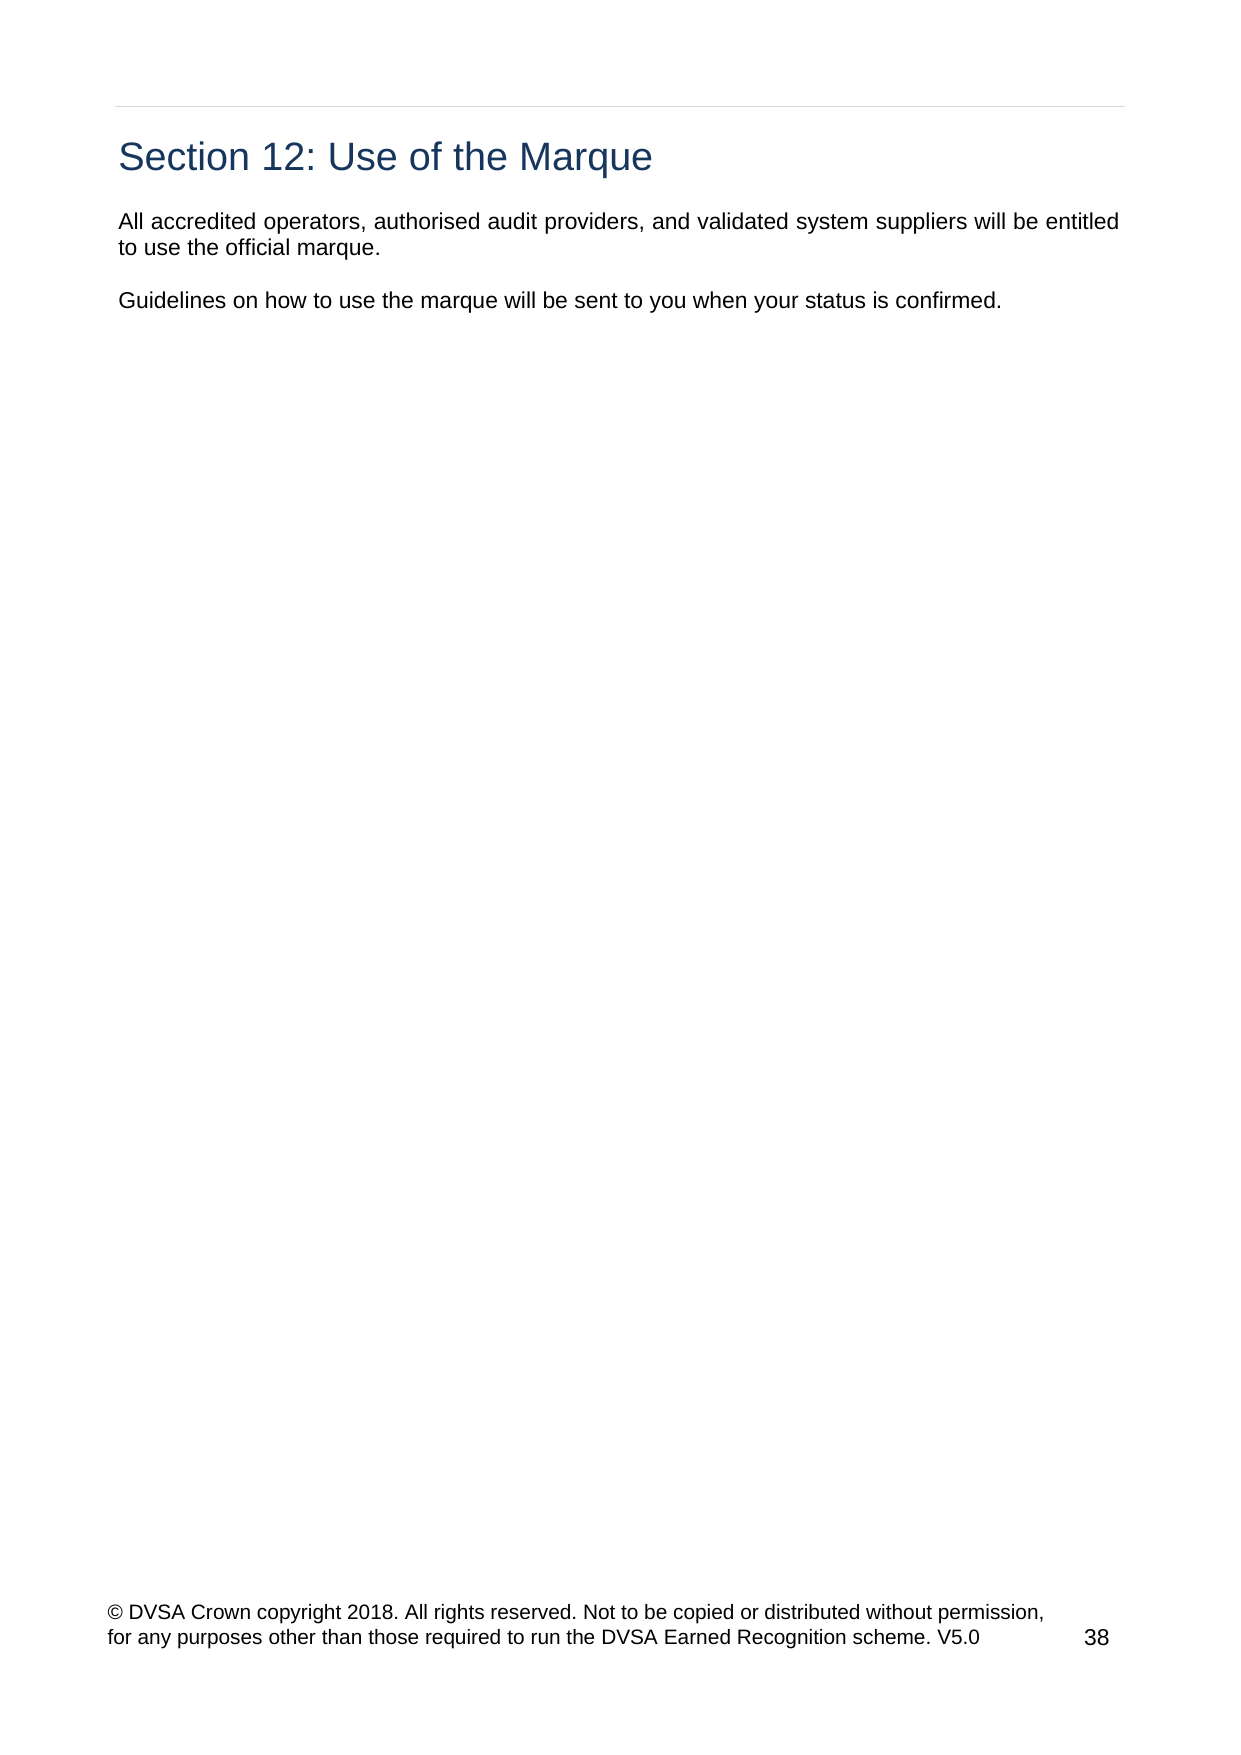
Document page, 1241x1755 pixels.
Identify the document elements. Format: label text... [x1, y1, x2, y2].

text Guidelines on how to use the marque will be sent to you when your status is confirmed. [118, 287, 1241, 313]
subtitle Section 12: Use of the Marque [118, 134, 1241, 179]
text All accredited operators, authorised audit providers, and validated system suppliers will be entitled to use the official marque. [118, 208, 1126, 261]
